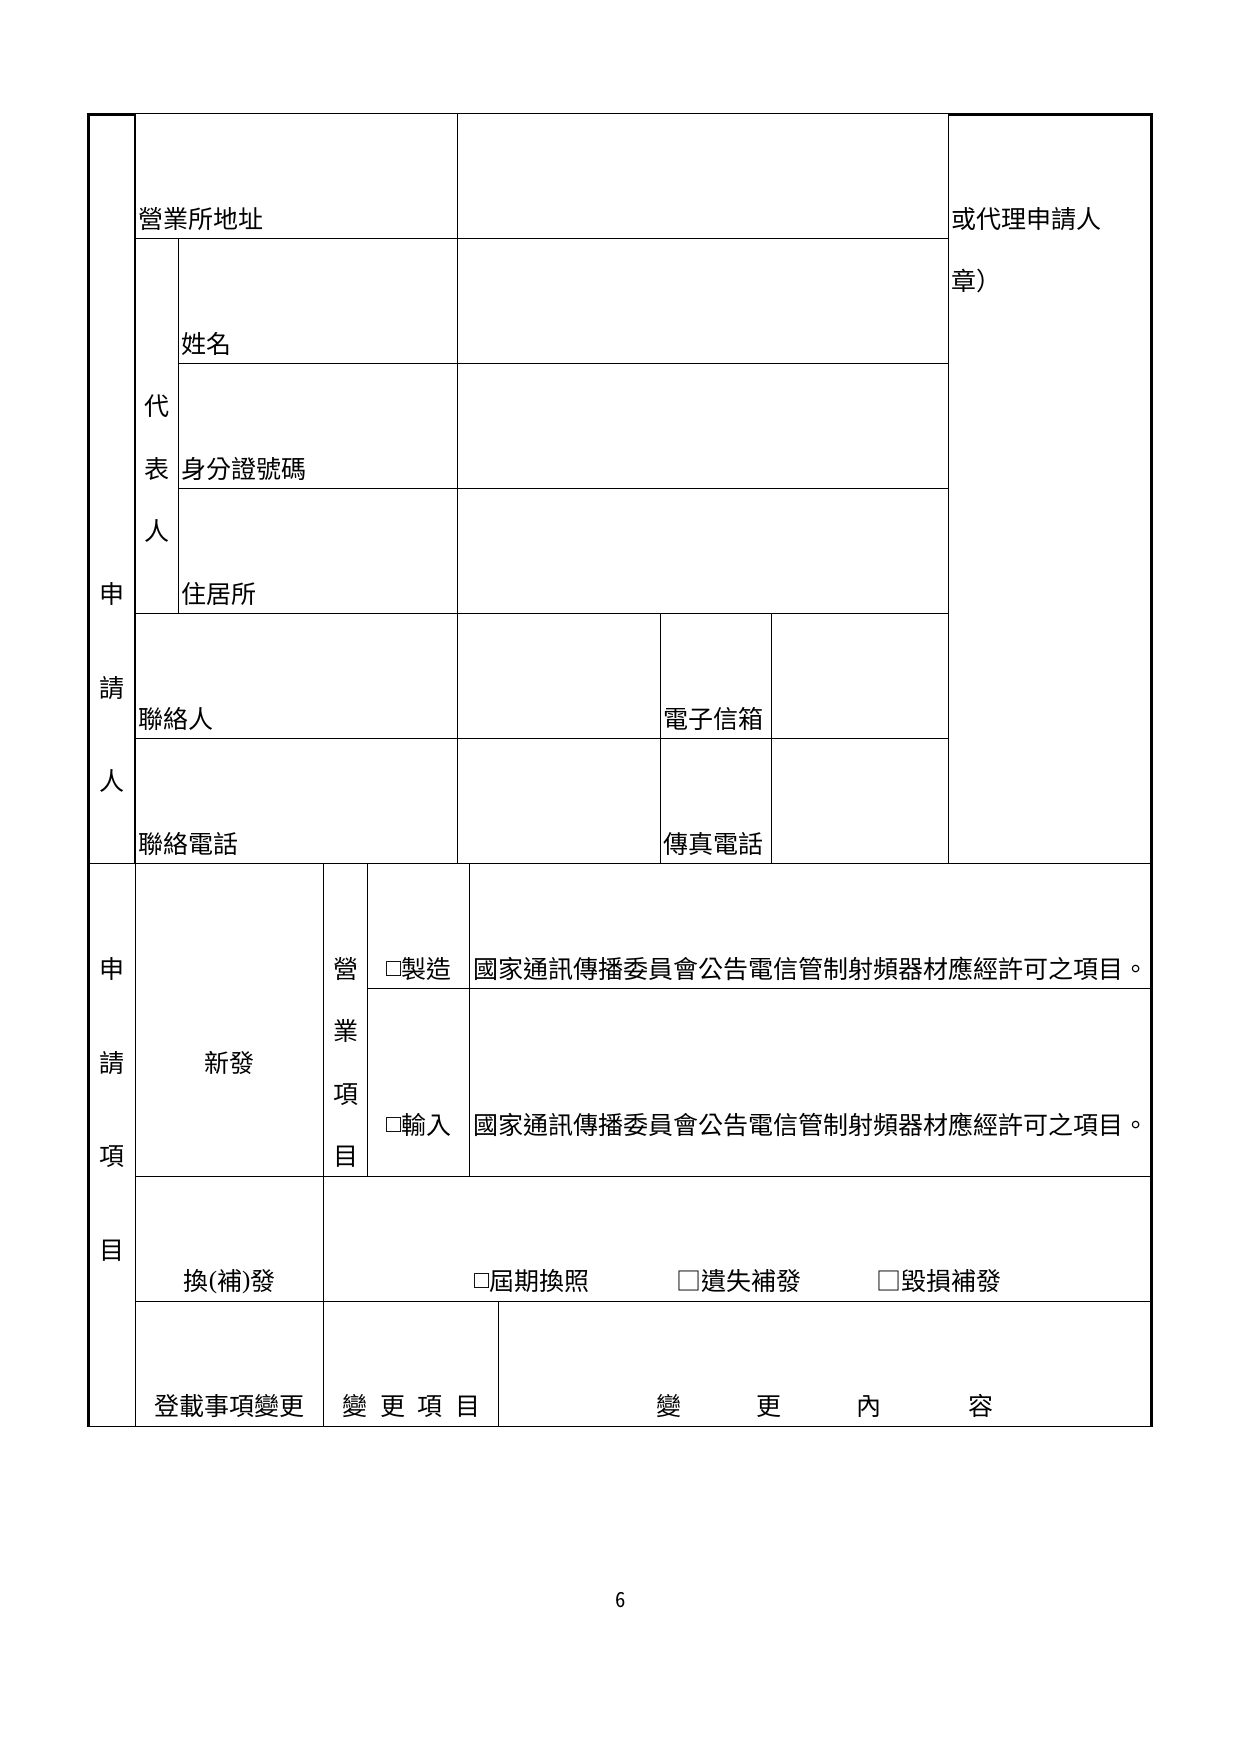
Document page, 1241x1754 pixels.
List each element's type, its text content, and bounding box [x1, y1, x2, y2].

table_cell 申請項目 [90, 864, 135, 1426]
table_cell [458, 739, 660, 863]
table_cell [458, 114, 948, 238]
table_cell 或代理申請人章） [949, 116, 1150, 863]
table_cell 代表人 [136, 239, 178, 613]
table_cell 姓名 [179, 239, 457, 363]
table_cell 變 更 內 容 [499, 1302, 1150, 1426]
table_cell 聯絡電話 [136, 739, 457, 863]
table_cell 營業項目 [324, 864, 367, 1176]
table_cell □屆期換照 □遺失補發 □毀損補發 [324, 1177, 1150, 1301]
table_cell [458, 614, 660, 738]
table_cell 國家通訊傳播委員會公告電信管制射頻器材應經許可之項目。 [470, 864, 1150, 988]
table_cell [458, 364, 948, 488]
table_cell 國家通訊傳播委員會公告電信管制射頻器材應經許可之項目。 [470, 989, 1150, 1176]
table_cell 新發 [136, 864, 323, 1176]
table_cell 住居所 [179, 489, 457, 613]
table_cell 變 更 項 目 [324, 1302, 498, 1426]
table_cell [772, 614, 948, 738]
table_cell 換(補)發 [136, 1177, 323, 1301]
table_cell [772, 739, 948, 863]
table_cell [458, 489, 948, 613]
table_cell 電子信箱 [661, 614, 771, 738]
table_cell 傳真電話 [661, 739, 771, 863]
table_cell 身分證號碼 [179, 364, 457, 488]
table_cell 登載事項變更 [136, 1302, 323, 1426]
table_cell 聯絡人 [136, 614, 457, 738]
table_cell □輸入 [368, 989, 469, 1176]
table_cell 營業所地址 [136, 114, 457, 238]
table_cell □製造 [368, 864, 469, 988]
table_cell 申請人 [90, 116, 134, 863]
table_cell [458, 239, 948, 363]
